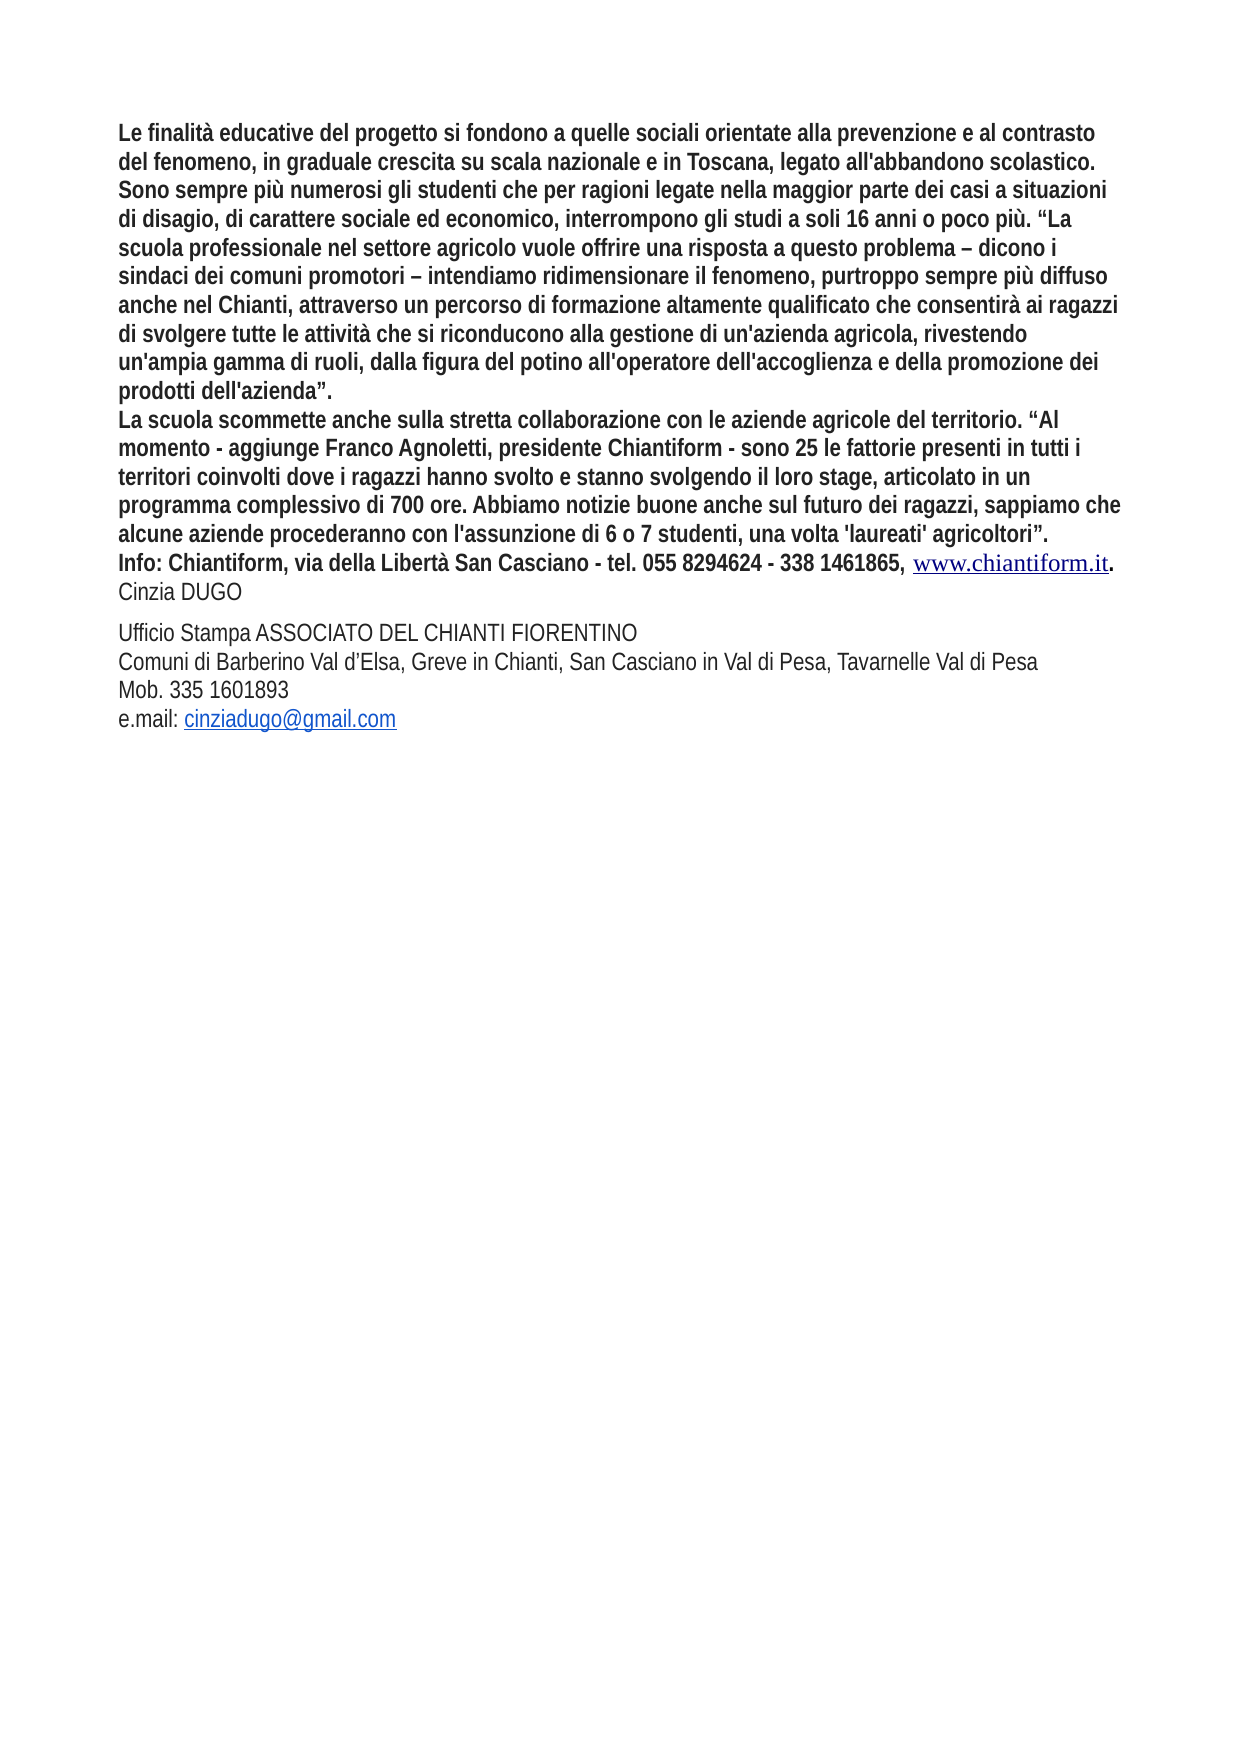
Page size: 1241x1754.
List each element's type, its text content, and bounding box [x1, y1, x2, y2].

text Cinzia DUGO [118, 577, 1122, 605]
text Comuni di Barberino Val d’Elsa, Greve in Chianti, San Casciano in Val di Pesa, Tavarnelle Val di Pesa [118, 646, 1122, 675]
text La scuola scommette anche sulla stretta collaborazione con le aziende agricole del territorio. “Al momento - aggiunge Franco Agnoletti, presidente Chiantiform - sono 25 le fattorie presenti in tutti i territori coinvolti dove i ragazzi hanno svolto e stanno svolgendo il loro stage, articolato in un programma complessivo di 700 ore. Abbiamo notizie buone anche sul futuro dei ragazzi, sappiamo che alcune aziende procederanno con l'assunzione di 6 o 7 studenti, una volta 'laureati' agricoltori”. [118, 404, 1122, 548]
text Mob. 335 1601893 [118, 675, 1122, 704]
text Le finalità educative del progetto si fondono a quelle sociali orientate alla prevenzione e al contrasto del fenomeno, in graduale crescita su scala nazionale e in Toscana, legato all'abbandono scolastico. Sono sempre più numerosi gli studenti che per ragioni legate nella maggior parte dei casi a situazioni di disagio, di carattere sociale ed economico, interrompono gli studi a soli 16 anni o poco più. “La scuola professionale nel settore agricolo vuole offrire una risposta a questo problema – dicono i sindaci dei comuni promotori – intendiamo ridimensionare il fenomeno, purtroppo sempre più diffuso anche nel Chianti, attraverso un percorso di formazione altamente qualificato che consentirà ai ragazzi di svolgere tutte le attività che si riconducono alla gestione di un'azienda agricola, rivestendo un'ampia gamma di ruoli, dalla figura del potino all'operatore dell'accoglienza e della promozione dei prodotti dell'azienda”. [118, 118, 1122, 404]
text Info: Chiantiform, via della Libertà San Casciano - tel. 055 8294624 - 338 1461865, www.chiantiform.it. [118, 548, 1122, 577]
text e.mail: cinziadugo@gmail.com [118, 704, 1122, 732]
text Ufficio Stampa ASSOCIATO DEL CHIANTI FIORENTINO [118, 618, 1122, 646]
